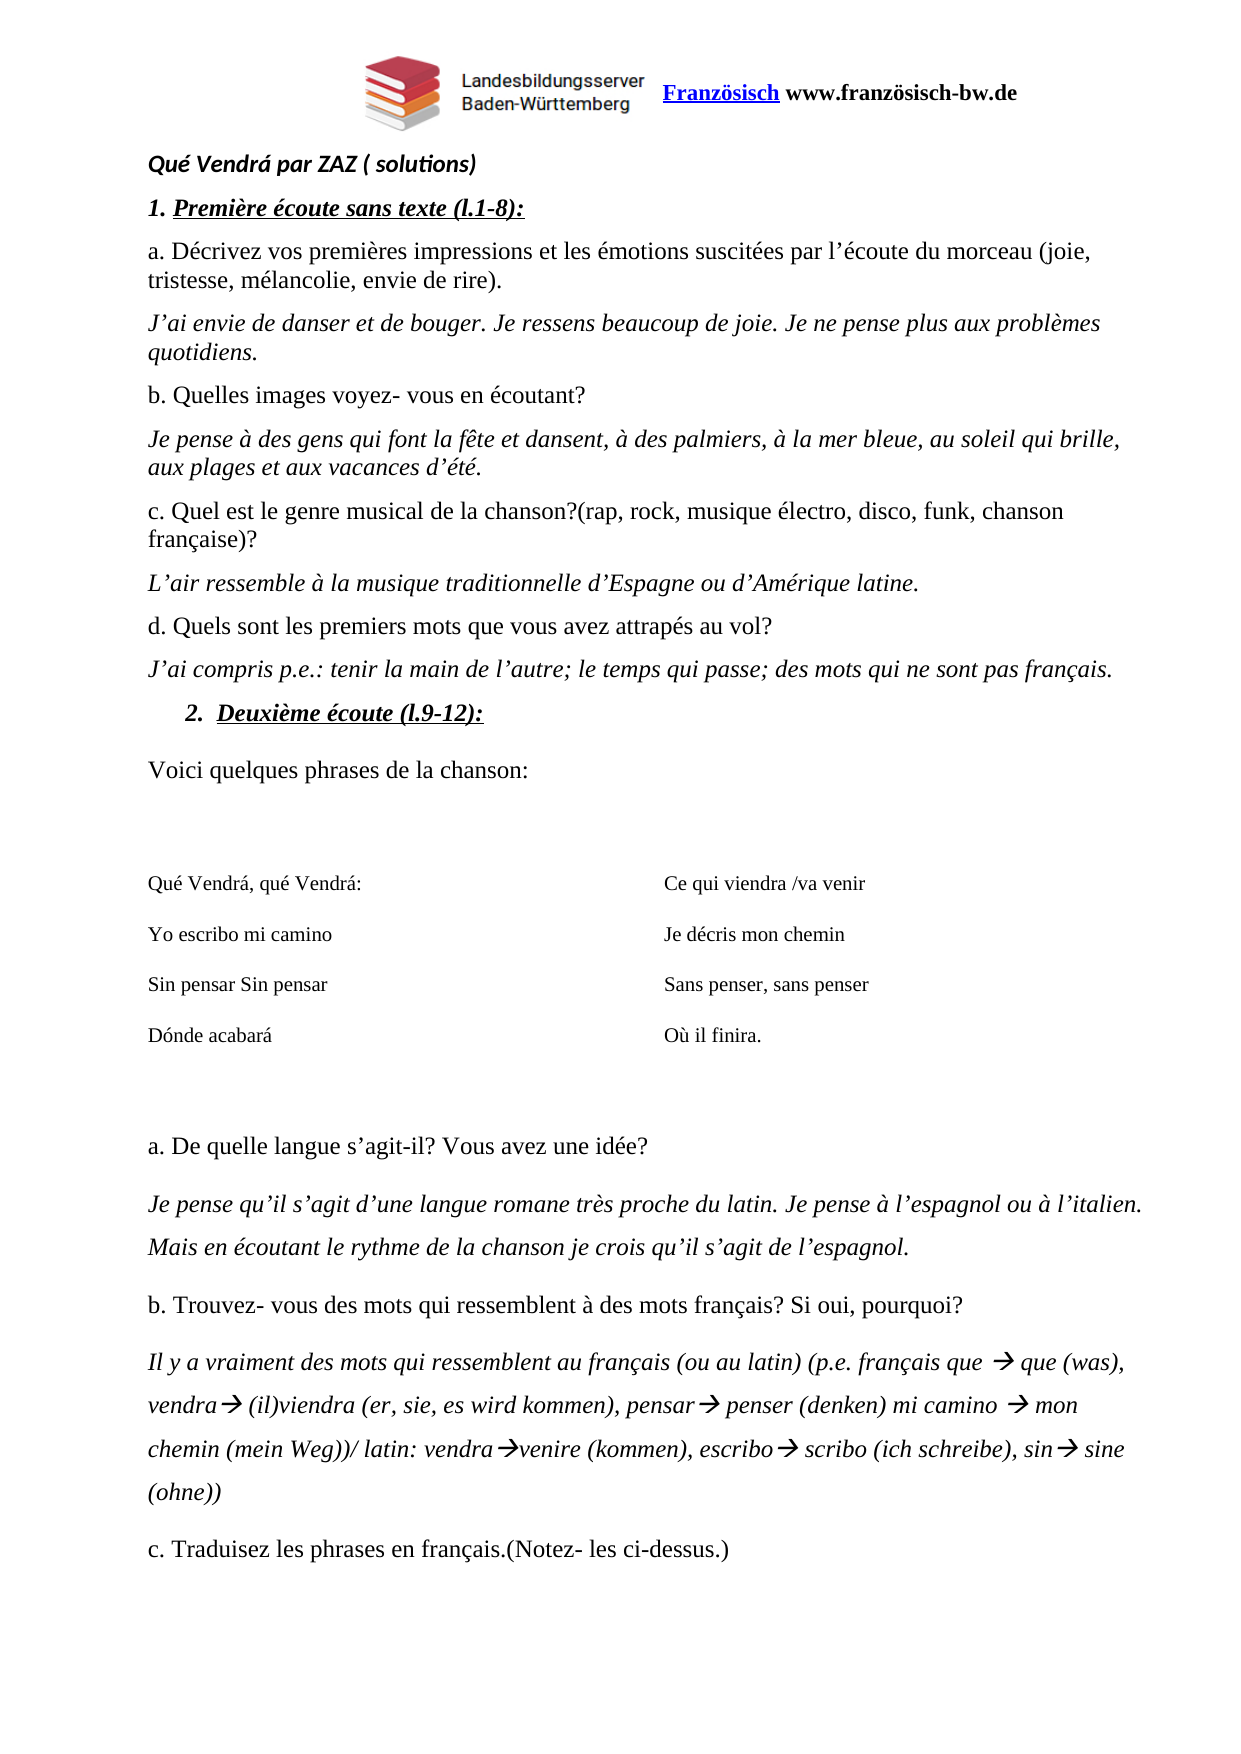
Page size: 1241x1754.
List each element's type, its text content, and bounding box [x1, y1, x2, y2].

text c. Quel est le genre musical de la chanson?(rap, rock, musique électro, disco, funk, chanson française)? [148, 496, 1152, 553]
text a. Décrivez vos premières impressions et les émotions suscitées par l’écoute du morceau (joie, tristesse, mélancolie, envie de rire). [148, 236, 1152, 294]
text d. Quels sont les premiers mots que vous avez attrapés au vol? [148, 611, 1152, 640]
text Il y a vraiment des mots qui ressemblent au français (ou au latin) (p.e. français que  que (was), vendra (il)viendra (er, sie, es wird kommen), pensar penser (denken) mi camino  mon chemin (mein Weg))/ latin: vendravenire (kommen), escribo scribo (ich schreibe), sin sine (ohne)) [148, 1347, 1152, 1506]
text Qué Vendrá par ZAZ ( solutions) [148, 148, 1152, 178]
text Qué Vendrá, qué Vendrá: Ce qui viendra /va venir [148, 871, 1152, 895]
text Je pense à des gens qui font la fête et dansent, à des palmiers, à la mer bleue, au soleil qui brille, aux plages et aux vacances d’été. [148, 424, 1152, 481]
text Dónde acabará Où il finira. [148, 1023, 1152, 1047]
text a. De quelle langue s’agit-il? Vous avez une idée? [148, 1131, 1152, 1160]
text b. Trouvez- vous des mots qui ressemblent à des mots français? Si oui, pourquoi? [148, 1290, 1152, 1318]
text L’air ressemble à la musique traditionnelle d’Espagne ou d’Amérique latine. [148, 568, 1152, 597]
text J’ai envie de danser et de bouger. Je ressens beaucoup de joie. Je ne pense plus aux problèmes quotidiens. [148, 308, 1152, 366]
text b. Quelles images voyez- vous en écoutant? [148, 380, 1152, 409]
text 2. Deuxième écoute (l.9-12): [185, 698, 1152, 727]
text J’ai compris p.e.: tenir la main de l’autre; le temps qui passe; des mots qui ne sont pas français. [148, 654, 1152, 683]
text Je pense qu’il s’agit d’une langue romane très proche du latin. Je pense à l’espagnol ou à l’italien. Mais en écoutant le rythme de la chanson je crois qu’il s’agit de l’espagnol. [148, 1189, 1152, 1261]
text c. Traduisez les phrases en français.(Notez- les ci-dessus.) [148, 1534, 1152, 1563]
text Yo escribo mi camino Je décris mon chemin [148, 922, 1152, 946]
text 1. Première écoute sans texte (l.1-8): [148, 193, 1152, 222]
text Voici quelques phrases de la chanson: [148, 756, 1152, 784]
text Sin pensar Sin pensar Sans penser, sans penser [148, 972, 1152, 996]
